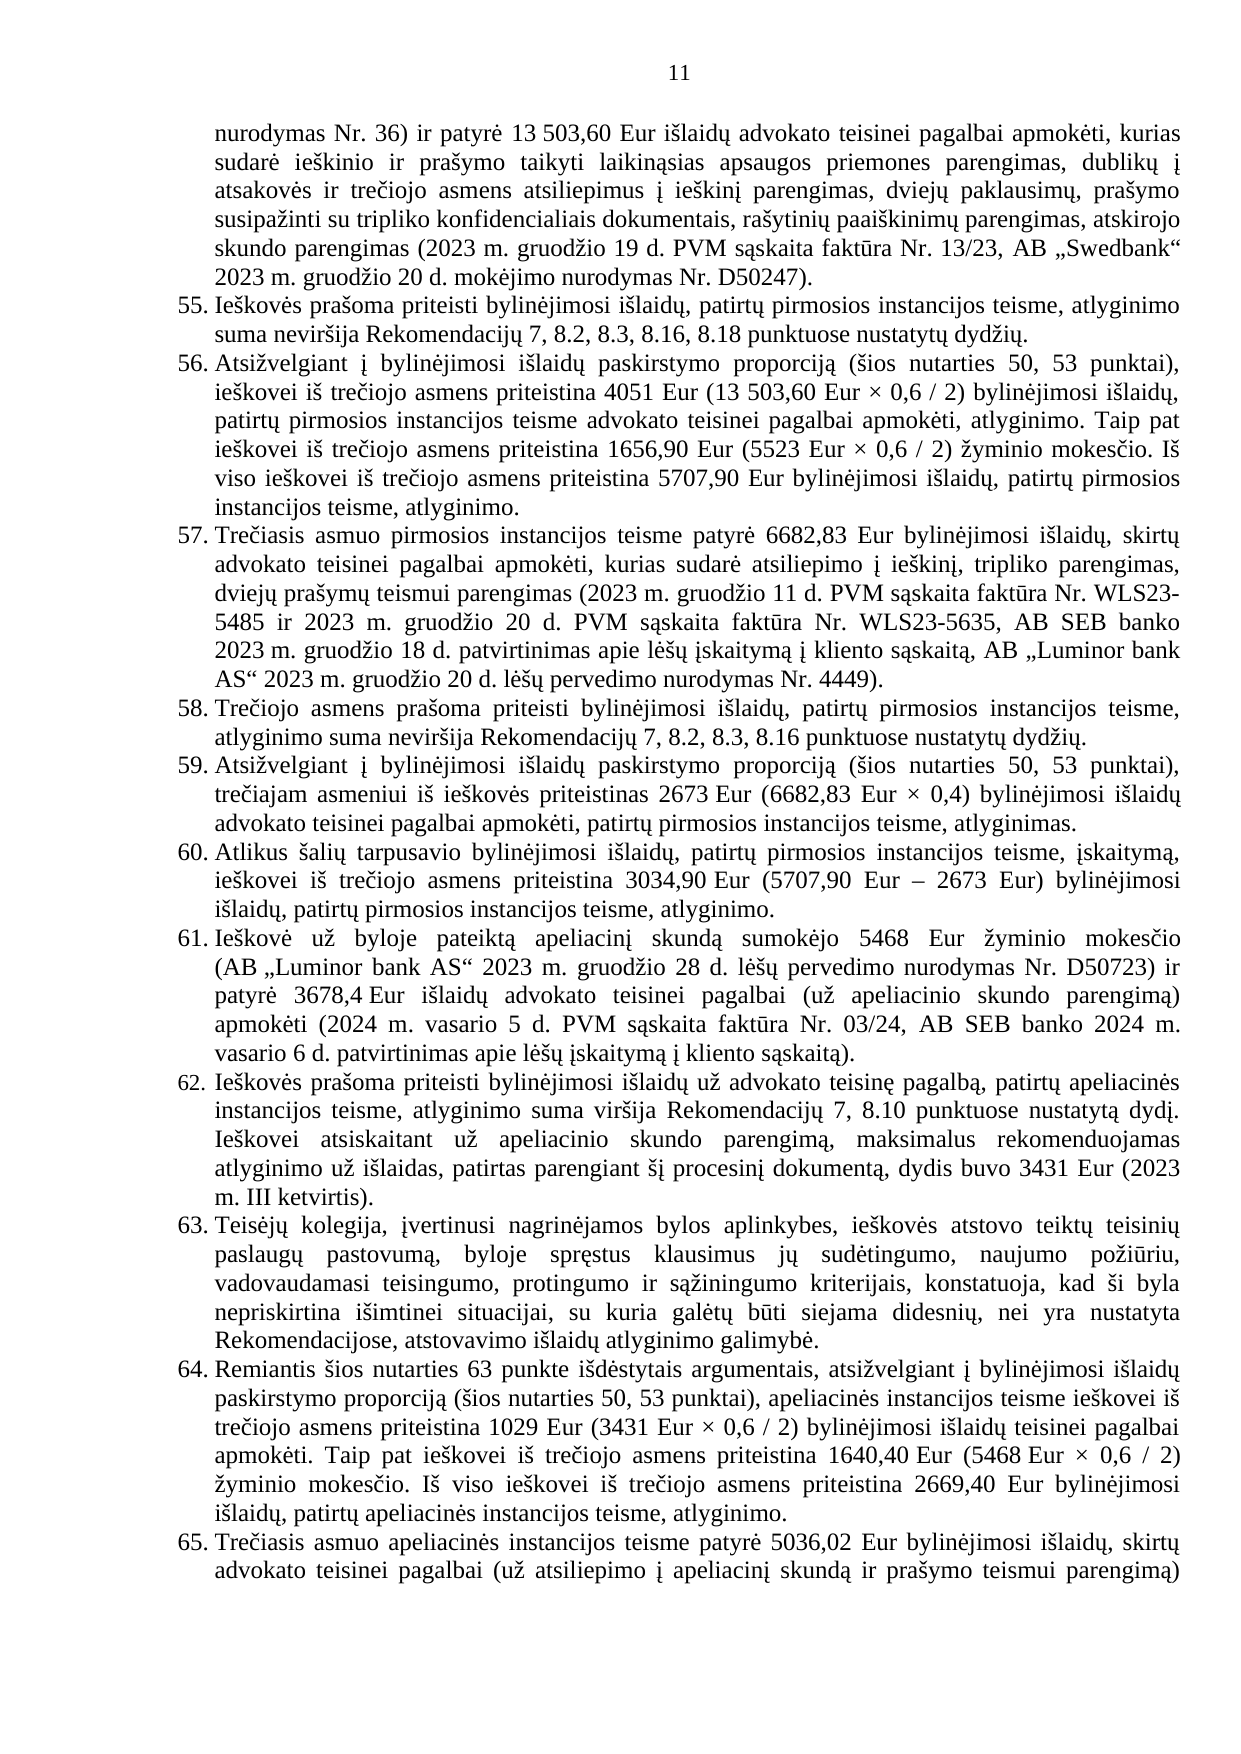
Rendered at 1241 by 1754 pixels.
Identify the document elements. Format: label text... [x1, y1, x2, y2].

text 64. Remiantis šios nutarties 63 punkte išdėstytais argumentais, atsižvelgiant į bylinėjimosi išlaidų paskirstymo proporciją (šios nutarties 50, 53 punktai), apeliacinės instancijos teisme ieškovei iš trečiojo asmens priteistina 1029 Eur (3431 Eur × 0,6 / 2) bylinėjimosi išlaidų teisinei pagalbai apmokėti. Taip pat ieškovei iš trečiojo asmens priteistina 1640,40 Eur (5468 Eur × 0,6 / 2) žyminio mokesčio. Iš viso ieškovei iš trečiojo asmens priteistina 2669,40 Eur bylinėjimosi išlaidų, patirtų apeliacinės instancijos teisme, atlyginimo. [177, 1354, 1181, 1527]
text 55. Ieškovės prašoma priteisti bylinėjimosi išlaidų, patirtų pirmosios instancijos teisme, atlyginimo suma neviršija Rekomendacijų 7, 8.2, 8.3, 8.16, 8.18 punktuose nustatytų dydžių. [177, 291, 1181, 348]
text 57. Trečiasis asmuo pirmosios instancijos teisme patyrė 6682,83 Eur bylinėjimosi išlaidų, skirtų advokato teisinei pagalbai apmokėti, kurias sudarė atsiliepimo į ieškinį, tripliko parengimas, dviejų prašymų teismui parengimas (2023 m. gruodžio 11 d. PVM sąskaita faktūra Nr. WLS23-5485 ir 2023 m. gruodžio 20 d. PVM sąskaita faktūra Nr. WLS23-5635, AB SEB banko 2023 m. gruodžio 18 d. patvirtinimas apie lėšų įskaitymą į kliento sąskaitą, AB „Luminor bank AS“ 2023 m. gruodžio 20 d. lėšų pervedimo nurodymas Nr. 4449). [177, 521, 1181, 693]
text 56. Atsižvelgiant į bylinėjimosi išlaidų paskirstymo proporciją (šios nutarties 50, 53 punktai), ieškovei iš trečiojo asmens priteistina 4051 Eur (13 503,60 Eur × 0,6 / 2) bylinėjimosi išlaidų, patirtų pirmosios instancijos teisme advokato teisinei pagalbai apmokėti, atlyginimo. Taip pat ieškovei iš trečiojo asmens priteistina 1656,90 Eur (5523 Eur × 0,6 / 2) žyminio mokesčio. Iš viso ieškovei iš trečiojo asmens priteistina 5707,90 Eur bylinėjimosi išlaidų, patirtų pirmosios instancijos teisme, atlyginimo. [177, 348, 1181, 521]
text 63. Teisėjų kolegija, įvertinusi nagrinėjamos bylos aplinkybes, ieškovės atstovo teiktų teisinių paslaugų pastovumą, byloje spręstus klausimus jų sudėtingumo, naujumo požiūriu, vadovaudamasi teisingumo, protingumo ir sąžiningumo kriterijais, konstatuoja, kad ši byla nepriskirtina išimtinei situacijai, su kuria galėtų būti siejama didesnių, nei yra nustatyta Rekomendacijose, atstovavimo išlaidų atlyginimo galimybė. [177, 1211, 1181, 1354]
text 62. Ieškovės prašoma priteisti bylinėjimosi išlaidų už advokato teisinę pagalbą, patirtų apeliacinės instancijos teisme, atlyginimo suma viršija Rekomendacijų 7, 8.10 punktuose nustatytą dydį. Ieškovei atsiskaitant už apeliacinio skundo parengimą, maksimalus rekomenduojamas atlyginimo už išlaidas, patirtas parengiant šį procesinį dokumentą, dydis buvo 3431 Eur (2023 m. III ketvirtis). [177, 1067, 1181, 1211]
text 60. Atlikus šalių tarpusavio bylinėjimosi išlaidų, patirtų pirmosios instancijos teisme, įskaitymą, ieškovei iš trečiojo asmens priteistina 3034,90 Eur (5707,90 Eur – 2673 Eur) bylinėjimosi išlaidų, patirtų pirmosios instancijos teisme, atlyginimo. [177, 837, 1181, 923]
text 61. Ieškovė už byloje pateiktą apeliacinį skundą sumokėjo 5468 Eur žyminio mokesčio (AB „Luminor bank AS“ 2023 m. gruodžio 28 d. lėšų pervedimo nurodymas Nr. D50723) ir patyrė 3678,4 Eur išlaidų advokato teisinei pagalbai (už apeliacinio skundo parengimą) apmokėti (2024 m. vasario 5 d. PVM sąskaita faktūra Nr. 03/24, AB SEB banko 2024 m. vasario 6 d. patvirtinimas apie lėšų įskaitymą į kliento sąskaitą). [177, 923, 1181, 1067]
text 59. Atsižvelgiant į bylinėjimosi išlaidų paskirstymo proporciją (šios nutarties 50, 53 punktai), trečiajam asmeniui iš ieškovės priteistinas 2673 Eur (6682,83 Eur × 0,4) bylinėjimosi išlaidų advokato teisinei pagalbai apmokėti, patirtų pirmosios instancijos teisme, atlyginimas. [177, 751, 1181, 837]
text 58. Trečiojo asmens prašoma priteisti bylinėjimosi išlaidų, patirtų pirmosios instancijos teisme, atlyginimo suma neviršija Rekomendacijų 7, 8.2, 8.3, 8.16 punktuose nustatytų dydžių. [177, 693, 1181, 751]
text 65. Trečiasis asmuo apeliacinės instancijos teisme patyrė 5036,02 Eur bylinėjimosi išlaidų, skirtų advokato teisinei pagalbai (už atsiliepimo į apeliacinį skundą ir prašymo teismui parengimą) [177, 1527, 1181, 1584]
text nurodymas Nr. 36) ir patyrė 13 503,60 Eur išlaidų advokato teisinei pagalbai apmokėti, kurias sudarė ieškinio ir prašymo taikyti laikinąsias apsaugos priemones parengimas, dublikų į atsakovės ir trečiojo asmens atsiliepimus į ieškinį parengimas, dviejų paklausimų, prašymo susipažinti su tripliko konfidencialiais dokumentais, rašytinių paaiškinimų parengimas, atskirojo skundo parengimas (2023 m. gruodžio 19 d. PVM sąskaita faktūra Nr. 13/23, AB „Swedbank“ 2023 m. gruodžio 20 d. mokėjimo nurodymas Nr. D50247). [177, 118, 1181, 291]
